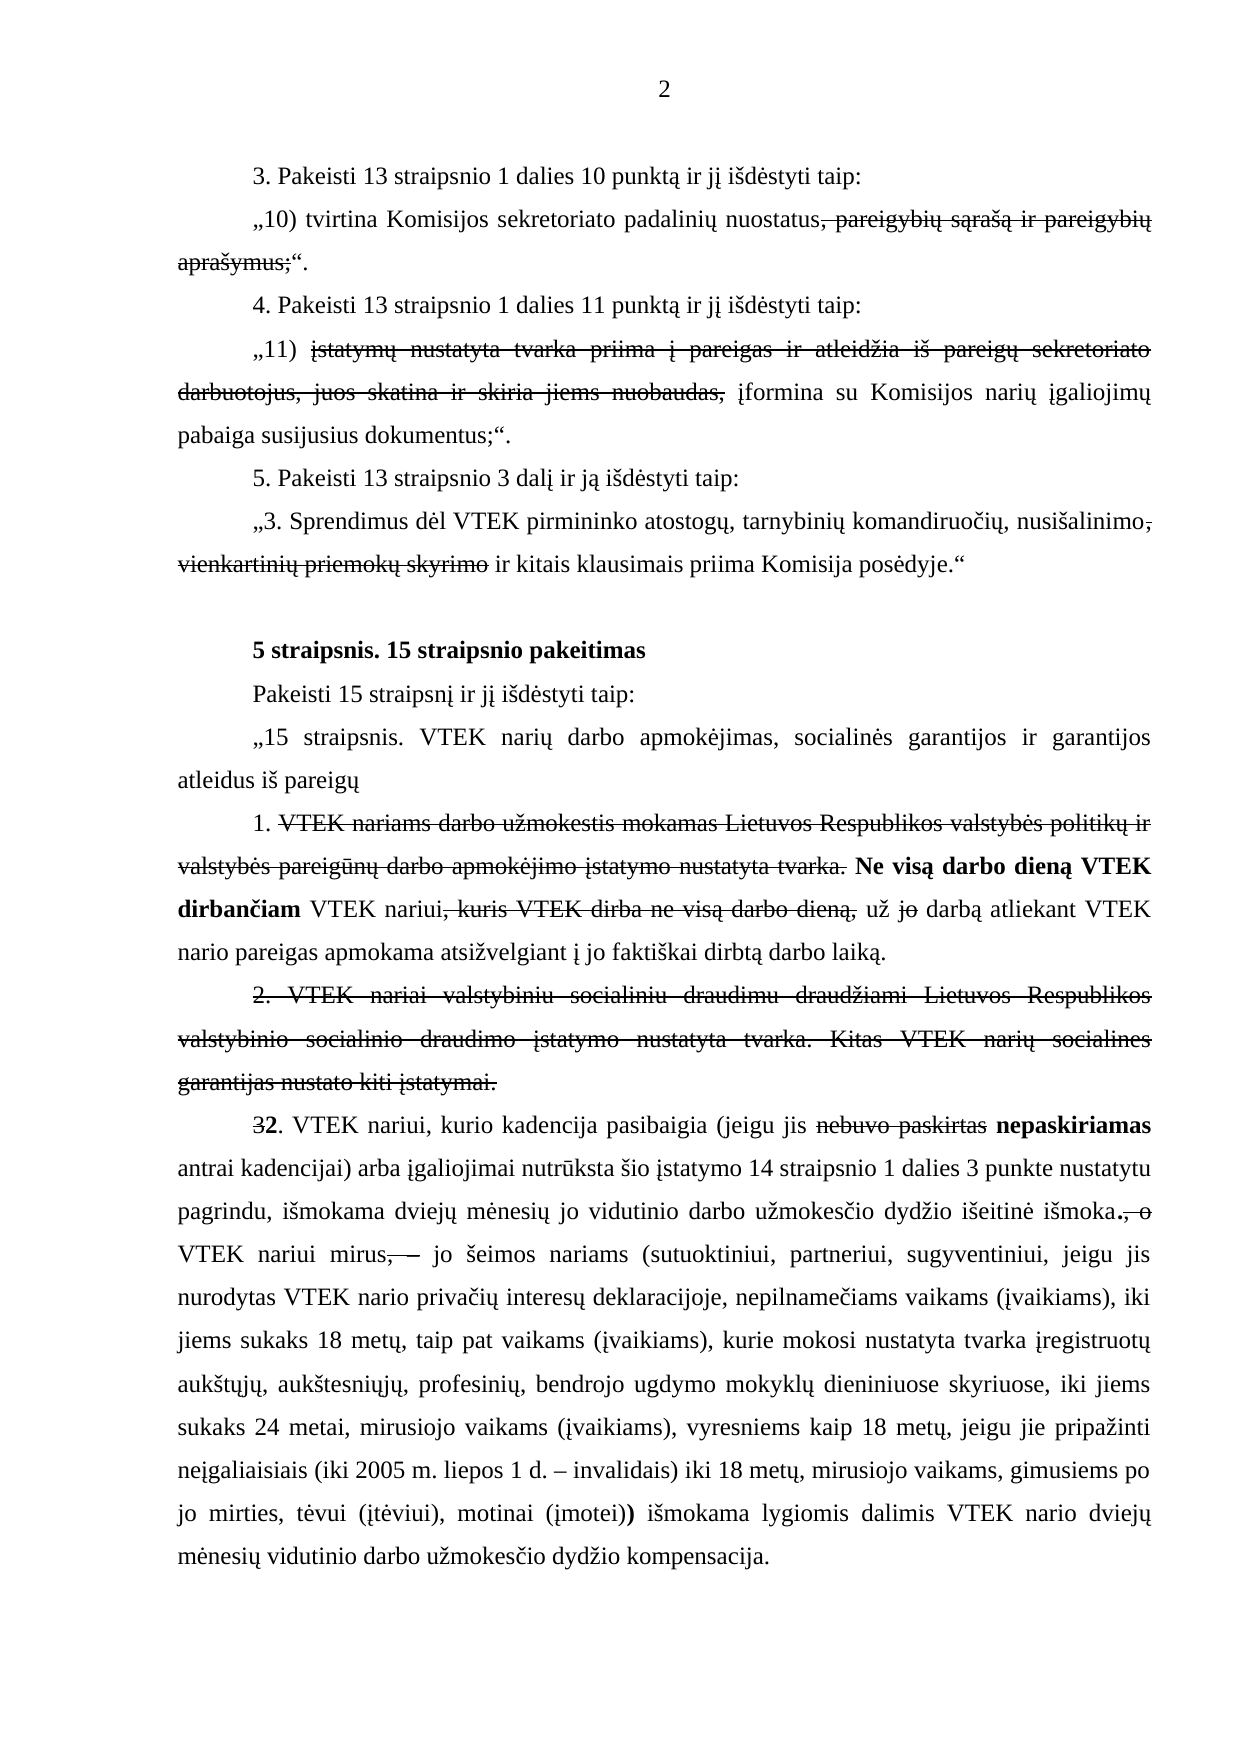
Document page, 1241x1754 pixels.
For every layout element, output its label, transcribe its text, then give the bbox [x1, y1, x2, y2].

text „15 straipsnis. VTEK narių darbo apmokėjimas, socialinės garantijos ir garantijos atleidus iš pareigų [177, 722, 1152, 794]
text 2. VTEK nariai valstybiniu socialiniu draudimu draudžiami Lietuvos Respublikos valstybinio socialinio draudimo įstatymo nustatyta tvarka. Kitas VTEK narių socialines garantijas nustato kiti įstatymai. [177, 981, 1152, 1039]
text 5 straipsnis. 15 straipsnio pakeitimas [177, 636, 1152, 664]
text „10) tvirtina Komisijos sekretoriato padalinių nuostatus, pareigybių sąrašą ir pareigybių aprašymus;“. [177, 204, 1152, 276]
text 32. VTEK nariui, kurio kadencija pasibaigia (jeigu jis nebuvo paskirtas nepaskiriamas antrai kadencijai) arba įgaliojimai nutrūksta šio įstatymo 14 straipsnio 1 dalies 3 punkte nustatytu pagrindu, išmokama dviejų mėnesių jo vidutinio darbo užmokesčio dydžio išeitinė išmoka., o VTEK nariui mirus, – jo šeimos nariams (sutuoktiniui, partneriui, sugyventiniui, jeigu jis nurodytas VTEK nario privačių interesų deklaracijoje, nepilnamečiams vaikams (įvaikiams), iki jiems sukaks 18 metų, taip pat vaikams (įvaikiams), kurie mokosi nustatyta tvarka įregistruotų aukštųjų, aukštesniųjų, profesinių, bendrojo ugdymo mokyklų dieniniuose skyriuose, iki jiems sukaks 24 metai, mirusiojo vaikams (įvaikiams), vyresniems kaip 18 metų, jeigu jie pripažinti neįgaliaisiais (iki 2005 m. liepos 1 d. – invalidais) iki 18 metų, mirusiojo vaikams, gimusiems po jo mirties, tėvui (įtėviui), motinai (įmotei)) išmokama lygiomis dalimis VTEK nario dviejų mėnesių vidutinio darbo užmokesčio dydžio kompensacija. [177, 1110, 1152, 1570]
text 1. VTEK nariams darbo užmokestis mokamas Lietuvos Respublikos valstybės politikų ir valstybės pareigūnų darbo apmokėjimo įstatymo nustatyta tvarka. Ne visą darbo dieną VTEK dirbančiam VTEK nariui, kuris VTEK dirba ne visą darbo dieną, už jo darbą atliekant VTEK nario pareigas apmokama atsižvelgiant į jo faktiškai dirbtą darbo laiką. [177, 808, 1152, 966]
text Pakeisti 15 straipsnį ir jį išdėstyti taip: [177, 679, 1152, 707]
text 5. Pakeisti 13 straipsnio 3 dalį ir ją išdėstyti taip: [177, 463, 1152, 492]
text 2. VTEK nariai valstybiniu socialiniu draudimu draudžiami Lietuvos Respublikos valstybinio socialinio draudimo įstatymo nustatyta tvarka. Kitas VTEK narių socialines garantijas nustato kiti įstatymai. [177, 1040, 1152, 1096]
text 3. Pakeisti 13 straipsnio 1 dalies 10 punktą ir jį išdėstyti taip: [177, 161, 1152, 190]
text „3. Sprendimus dėl VTEK pirmininko atostogų, tarnybinių komandiruočių, nusišalinimo, vienkartinių priemokų skyrimo ir kitais klausimais priima Komisija posėdyje.“ [177, 506, 1152, 578]
text „11) įstatymų nustatyta tvarka priima į pareigas ir atleidžia iš pareigų sekretoriato darbuotojus, juos skatina ir skiria jiems nuobaudas, įformina su Komisijos narių įgaliojimų pabaiga susijusius dokumentus;“. [177, 334, 1152, 449]
text 4. Pakeisti 13 straipsnio 1 dalies 11 punktą ir jį išdėstyti taip: [177, 291, 1152, 319]
